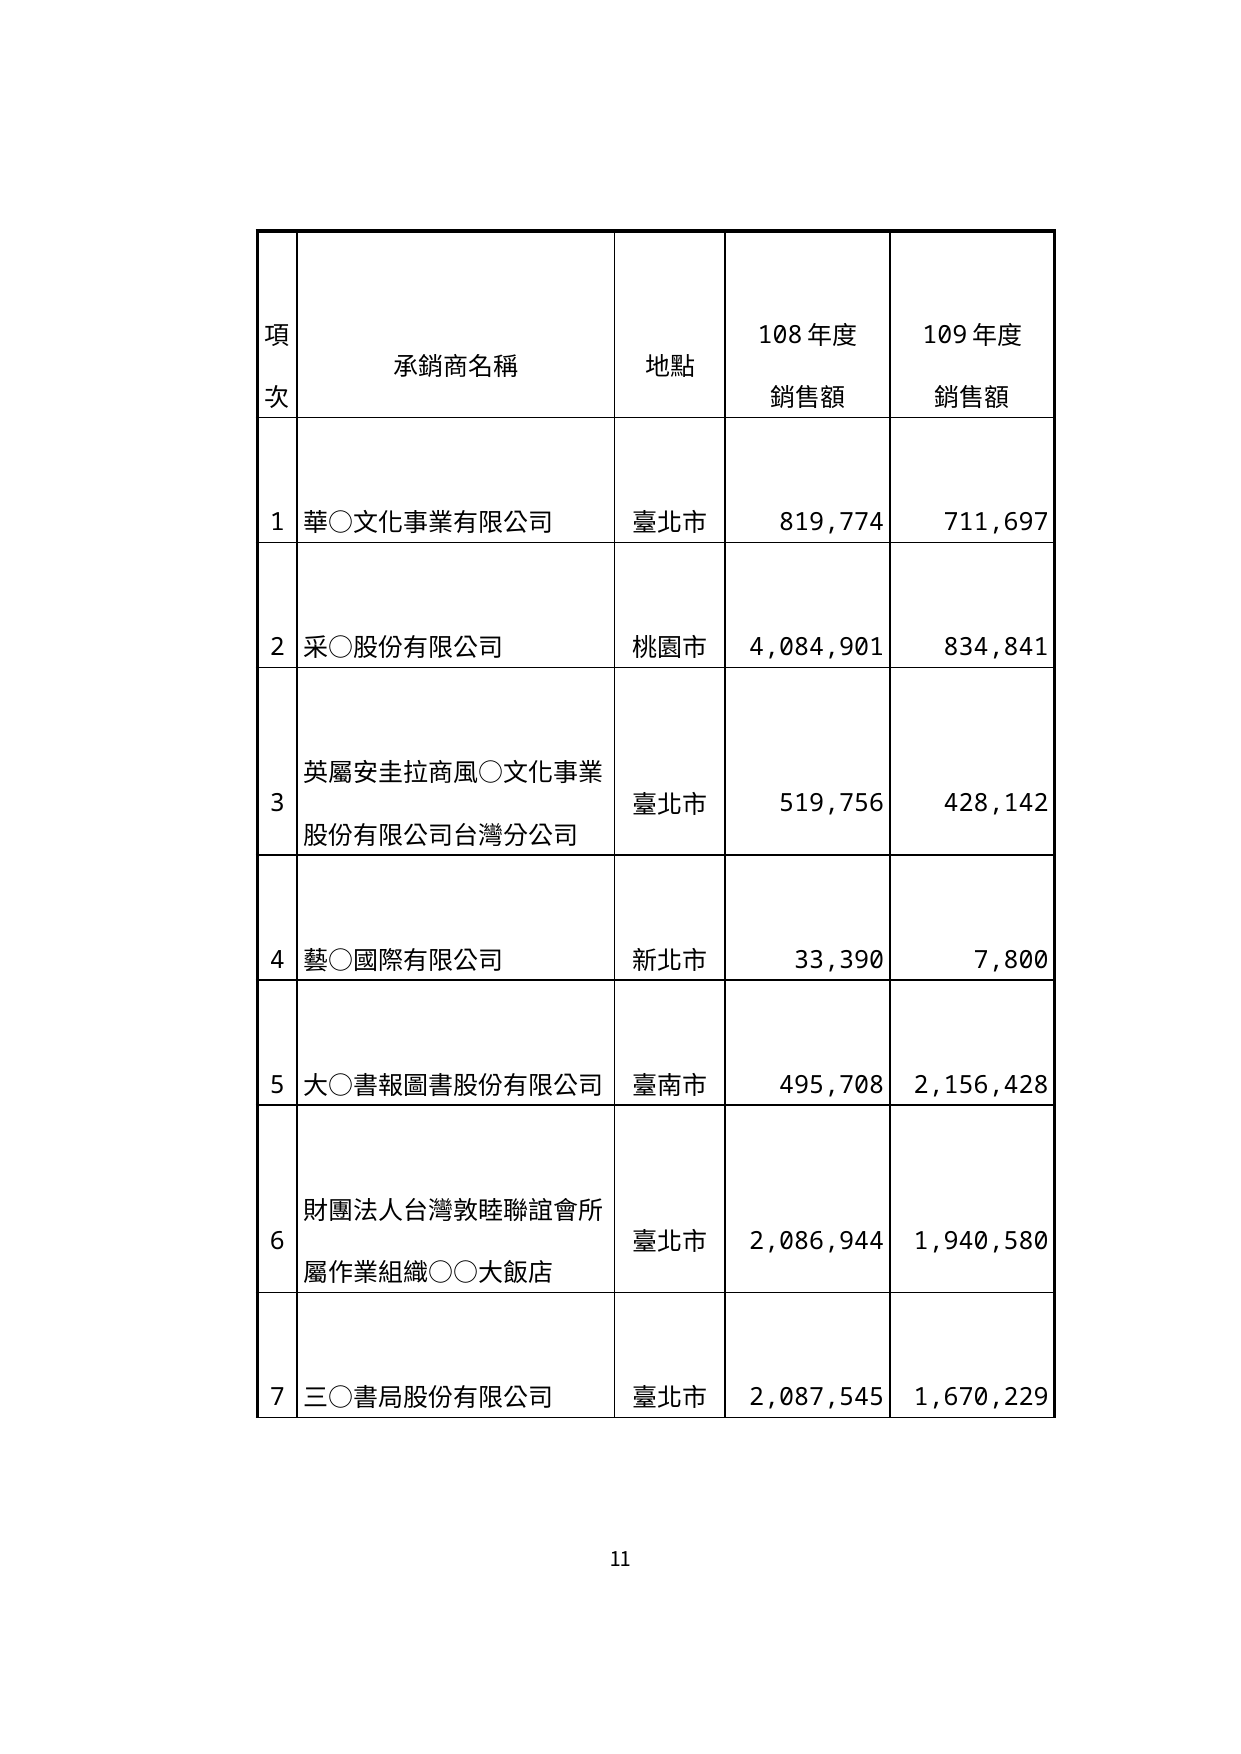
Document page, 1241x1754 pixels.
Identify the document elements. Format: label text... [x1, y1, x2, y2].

table_header 承銷商名稱 [298, 233, 614, 417]
table_cell 3 [259, 668, 296, 854]
table_cell 4 [259, 856, 296, 979]
table_cell 1,670,229 [891, 1293, 1053, 1417]
table_cell 2,086,944 [726, 1106, 889, 1292]
table_header 地點 [615, 233, 724, 417]
table_cell 6 [259, 1106, 296, 1292]
table_cell 大○書報圖書股份有限公司 [298, 981, 614, 1104]
table_cell 桃園市 [615, 543, 724, 667]
table_cell 新北市 [615, 856, 724, 979]
table_cell 臺北市 [615, 418, 724, 542]
table_cell 495,708 [726, 981, 889, 1104]
table_cell 7 [259, 1293, 296, 1417]
table_cell 1,940,580 [891, 1106, 1053, 1292]
table_cell 三○書局股份有限公司 [298, 1293, 614, 1417]
table_cell 428,142 [891, 668, 1053, 854]
table_cell 819,774 [726, 418, 889, 542]
table_cell 2,156,428 [891, 981, 1053, 1104]
table_cell 臺北市 [615, 1106, 724, 1292]
table_cell 5 [259, 981, 296, 1104]
table_cell 2,087,545 [726, 1293, 889, 1417]
table_cell 采○股份有限公司 [298, 543, 614, 667]
table_cell 臺北市 [615, 668, 724, 854]
table_header 108年度 銷售額 [726, 233, 889, 417]
table_cell 7,800 [891, 856, 1053, 979]
table_cell 834,841 [891, 543, 1053, 667]
table_cell 2 [259, 543, 296, 667]
table_cell 33,390 [726, 856, 889, 979]
table_cell 英屬安圭拉商風○文化事業股份有限公司台灣分公司 [298, 668, 614, 854]
table_header 109年度 銷售額 [891, 233, 1053, 417]
table_cell 臺南市 [615, 981, 724, 1104]
table_cell 711,697 [891, 418, 1053, 542]
table_cell 藝○國際有限公司 [298, 856, 614, 979]
table_cell 華○文化事業有限公司 [298, 418, 614, 542]
table_cell 519,756 [726, 668, 889, 854]
table_header 項次 [259, 233, 296, 417]
table_cell 臺北市 [615, 1293, 724, 1417]
table_cell 財團法人台灣敦睦聯誼會所屬作業組織○○大飯店 [298, 1106, 614, 1292]
table_cell 4,084,901 [726, 543, 889, 667]
table_cell 1 [259, 418, 296, 542]
